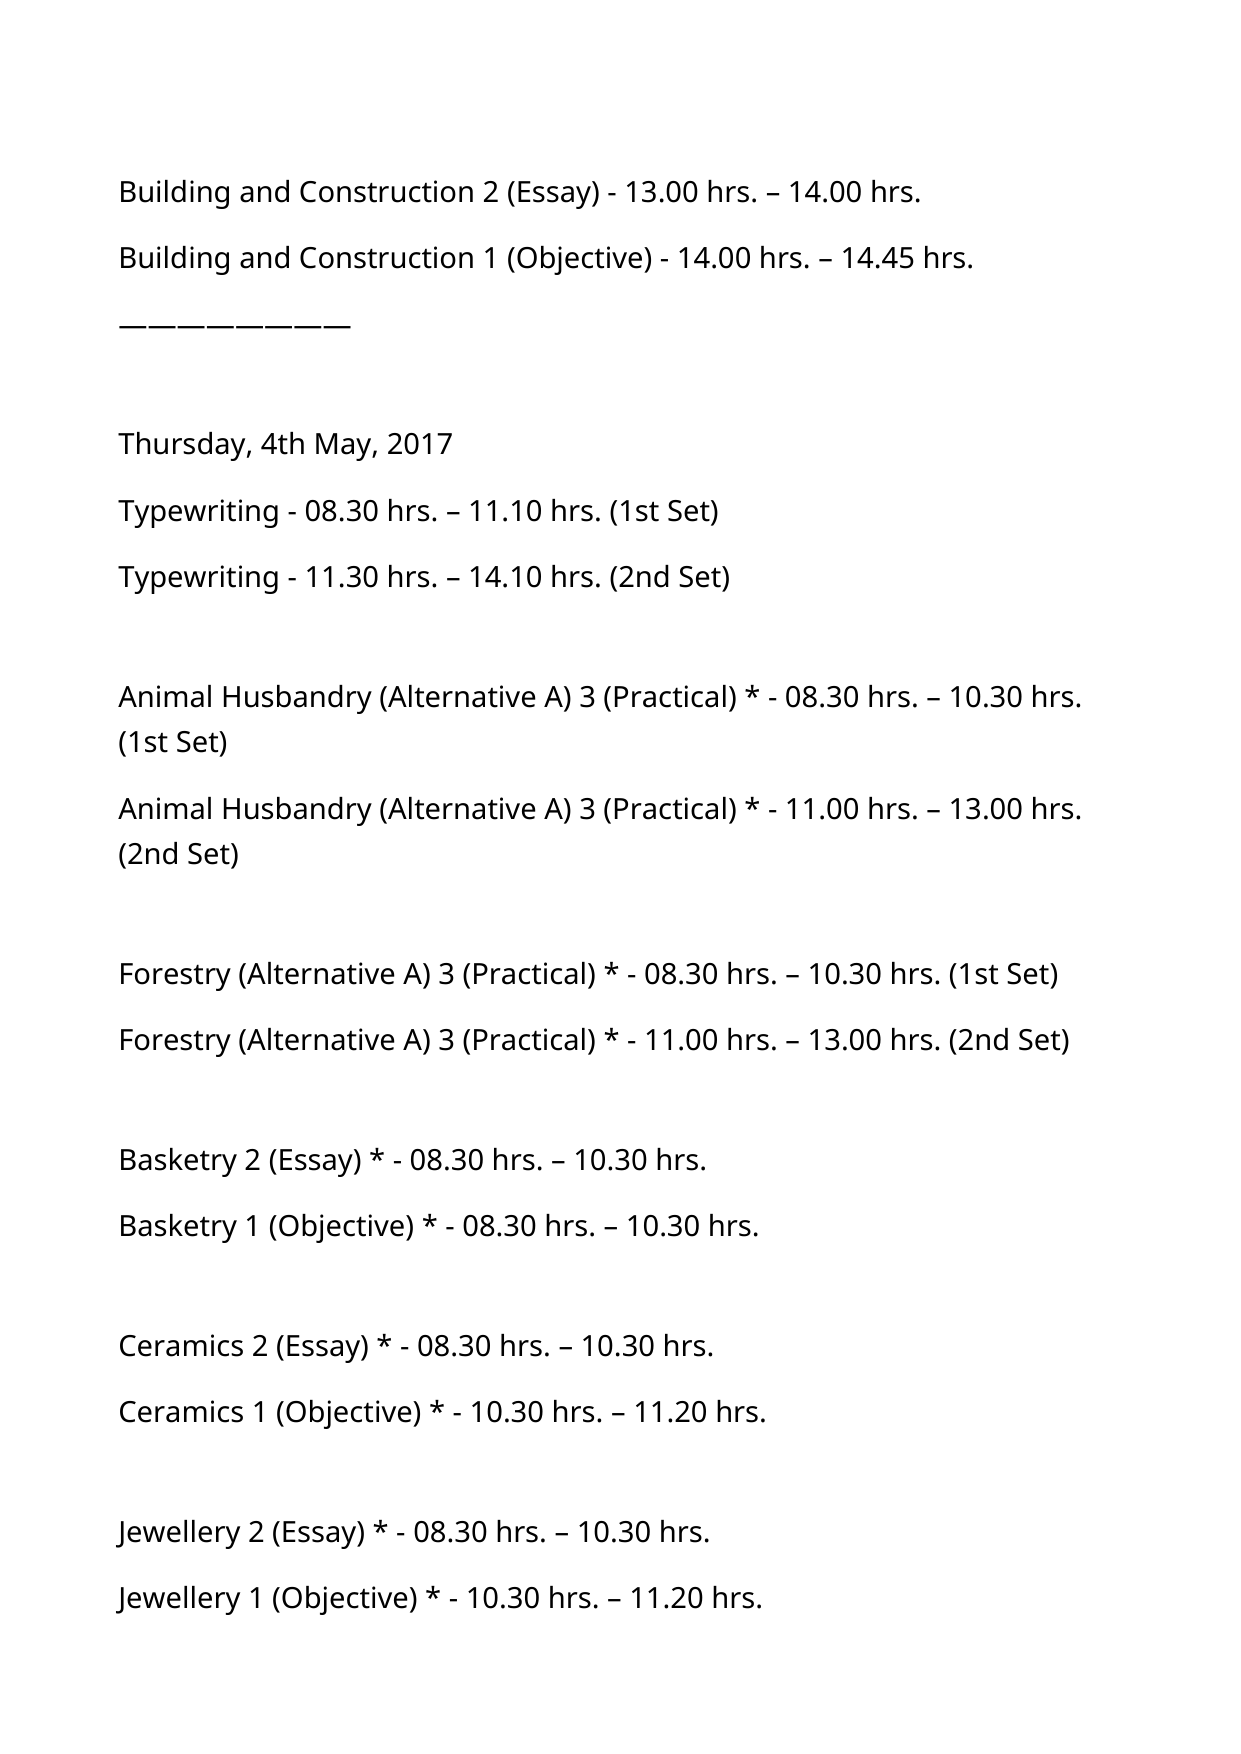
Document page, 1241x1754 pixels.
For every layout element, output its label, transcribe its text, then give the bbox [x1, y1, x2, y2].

text Ceramics 2 (Essay) * - 08.30 hrs. – 10.30 hrs. [118, 1325, 1122, 1365]
text Ceramics 1 (Objective) * - 10.30 hrs. – 11.20 hrs. [118, 1391, 1122, 1431]
text Animal Husbandry (Alternative A) 3 (Practical) * - 11.00 hrs. – 13.00 hrs. (2nd Set) [118, 788, 1122, 873]
text Building and Construction 1 (Objective) - 14.00 hrs. – 14.45 hrs. [118, 238, 1122, 277]
text Basketry 2 (Essay) * - 08.30 hrs. – 10.30 hrs. [118, 1139, 1122, 1179]
text Typewriting - 11.30 hrs. – 14.10 hrs. (2nd Set) [118, 556, 1122, 596]
text ———————— [118, 304, 1122, 344]
text Basketry 1 (Objective) * - 08.30 hrs. – 10.30 hrs. [118, 1206, 1122, 1245]
text Building and Construction 2 (Essay) - 13.00 hrs. – 14.00 hrs. [118, 171, 1122, 211]
text Thursday, 4th May, 2017 [118, 423, 1122, 463]
text Jewellery 2 (Essay) * - 08.30 hrs. – 10.30 hrs. [118, 1511, 1122, 1551]
text Animal Husbandry (Alternative A) 3 (Practical) * - 08.30 hrs. – 10.30 hrs. (1st Set) [118, 676, 1122, 761]
text Typewriting - 08.30 hrs. – 11.10 hrs. (1st Set) [118, 490, 1122, 530]
text Forestry (Alternative A) 3 (Practical) * - 11.00 hrs. – 13.00 hrs. (2nd Set) [118, 1019, 1122, 1059]
text Jewellery 1 (Objective) * - 10.30 hrs. – 11.20 hrs. [118, 1577, 1122, 1617]
text Forestry (Alternative A) 3 (Practical) * - 08.30 hrs. – 10.30 hrs. (1st Set) [118, 953, 1122, 993]
